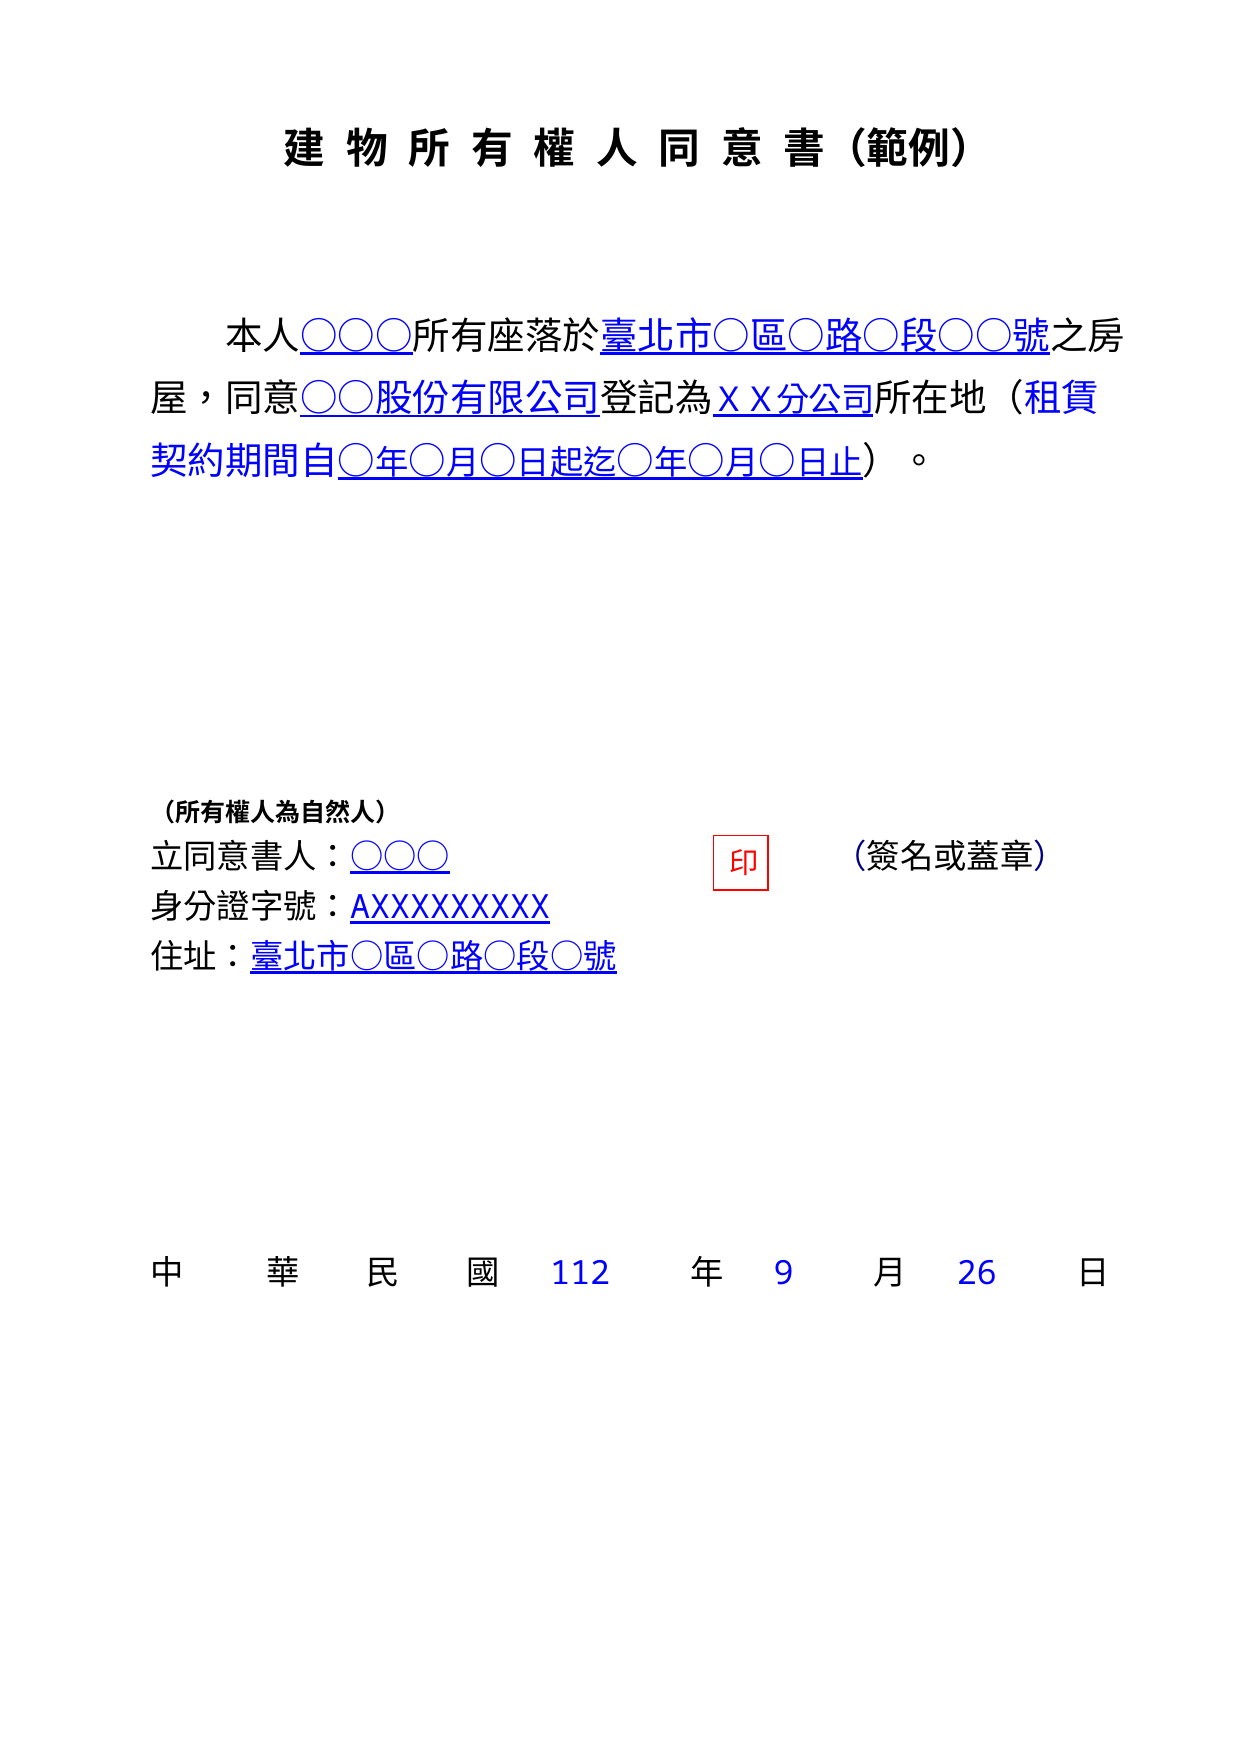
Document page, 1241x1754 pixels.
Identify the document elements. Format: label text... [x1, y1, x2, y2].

text 立同意書人：○○○ （簽名或蓋章） [150, 828, 1125, 891]
text 身分證字號：AXXXXXXXXX [150, 878, 1125, 928]
text 中 華 民 國 112 年 9 月 26 日 [150, 1228, 1125, 1291]
text （所有權人為自然人） [150, 778, 1125, 828]
text 印 [729, 844, 752, 881]
text 建 物 所 有 權 人 同 意 書（範例） [150, 103, 1125, 166]
text 住址：臺北市○區○路○段○號 [150, 928, 1125, 978]
text 本人○○○所有座落於臺北市○區○路○段○○號之房屋，同意○○股份有限公司登記為ＸＸ分公司所在地（租賃契約期間自○年○月○日起迄○年○月○日止）。 [150, 291, 1125, 478]
